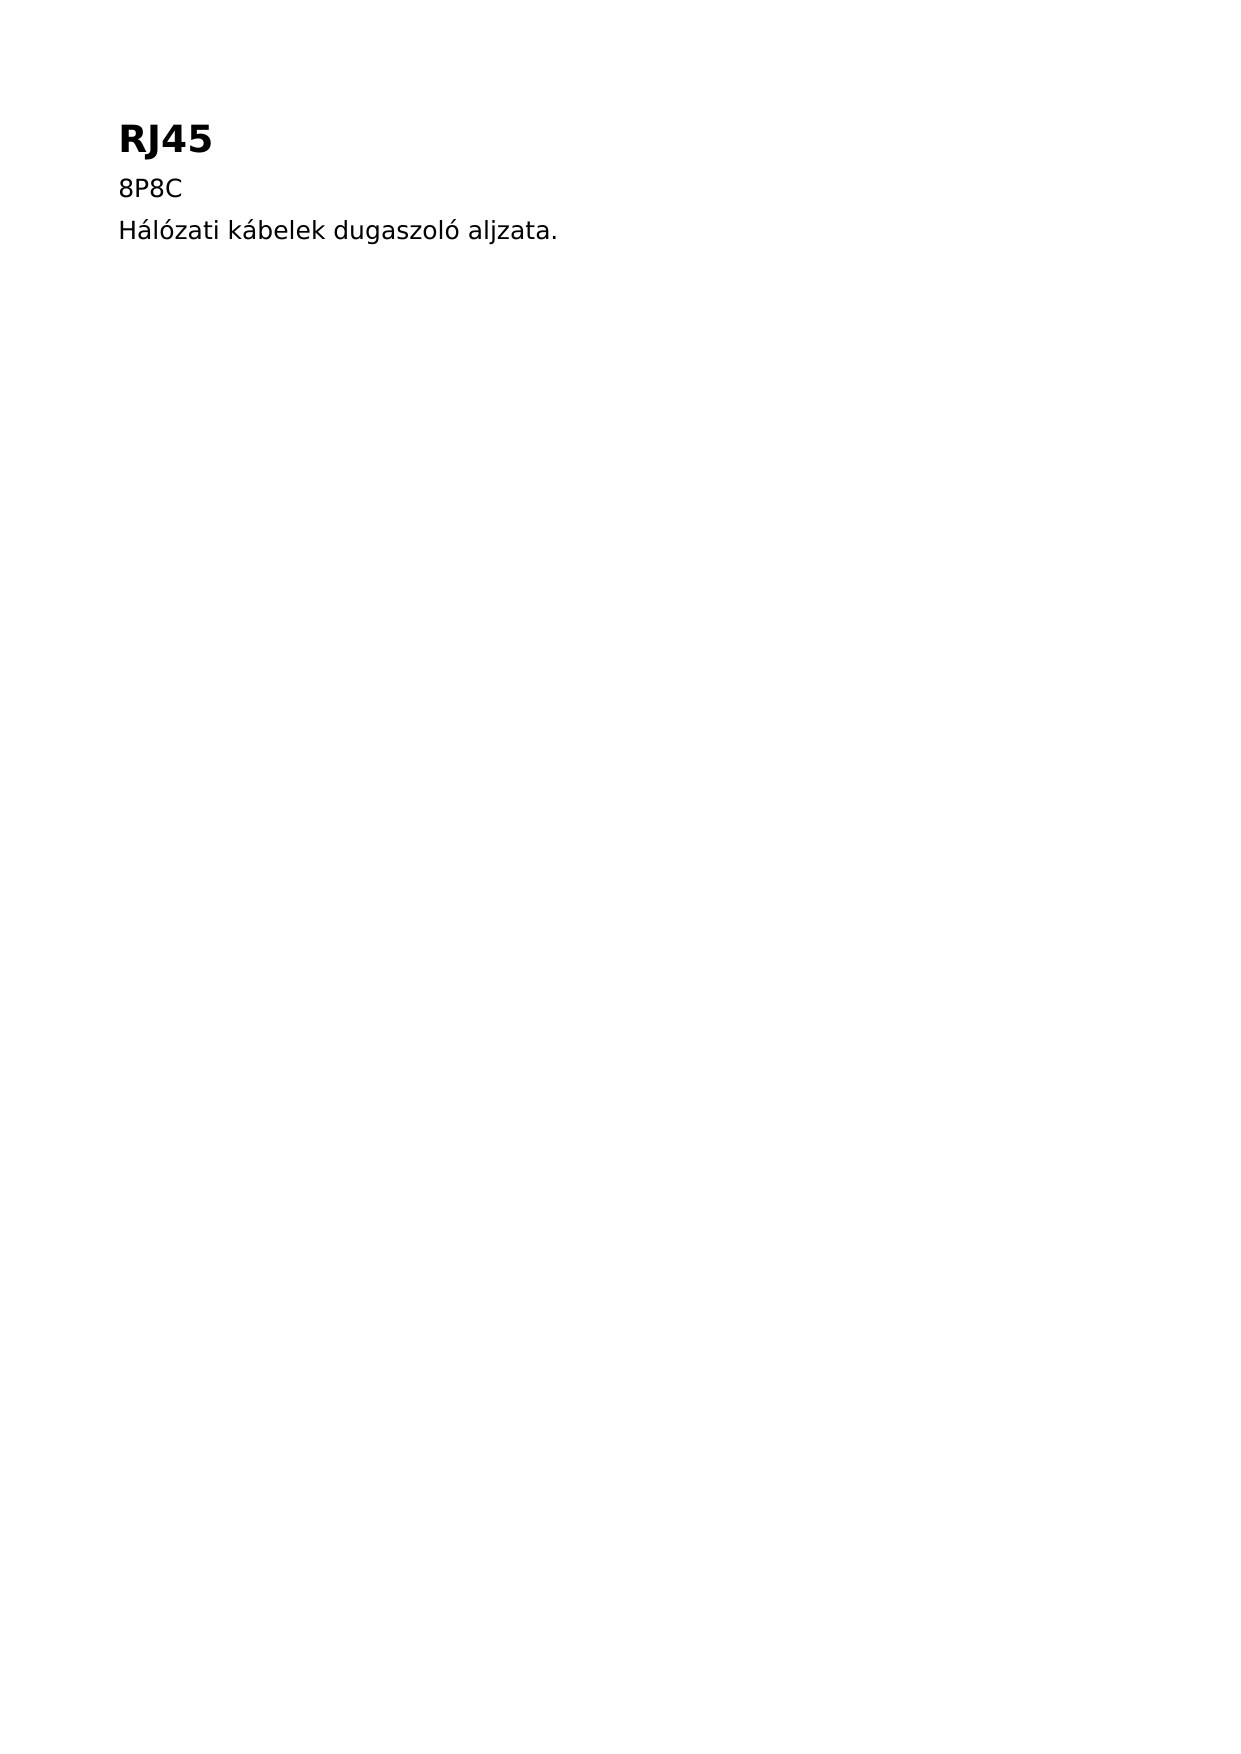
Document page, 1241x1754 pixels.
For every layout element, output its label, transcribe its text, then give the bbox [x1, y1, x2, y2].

text Hálózati kábelek dugaszoló aljzata. [118, 216, 1122, 245]
subtitle RJ45 [118, 118, 1122, 162]
text 8P8C [118, 174, 1122, 203]
